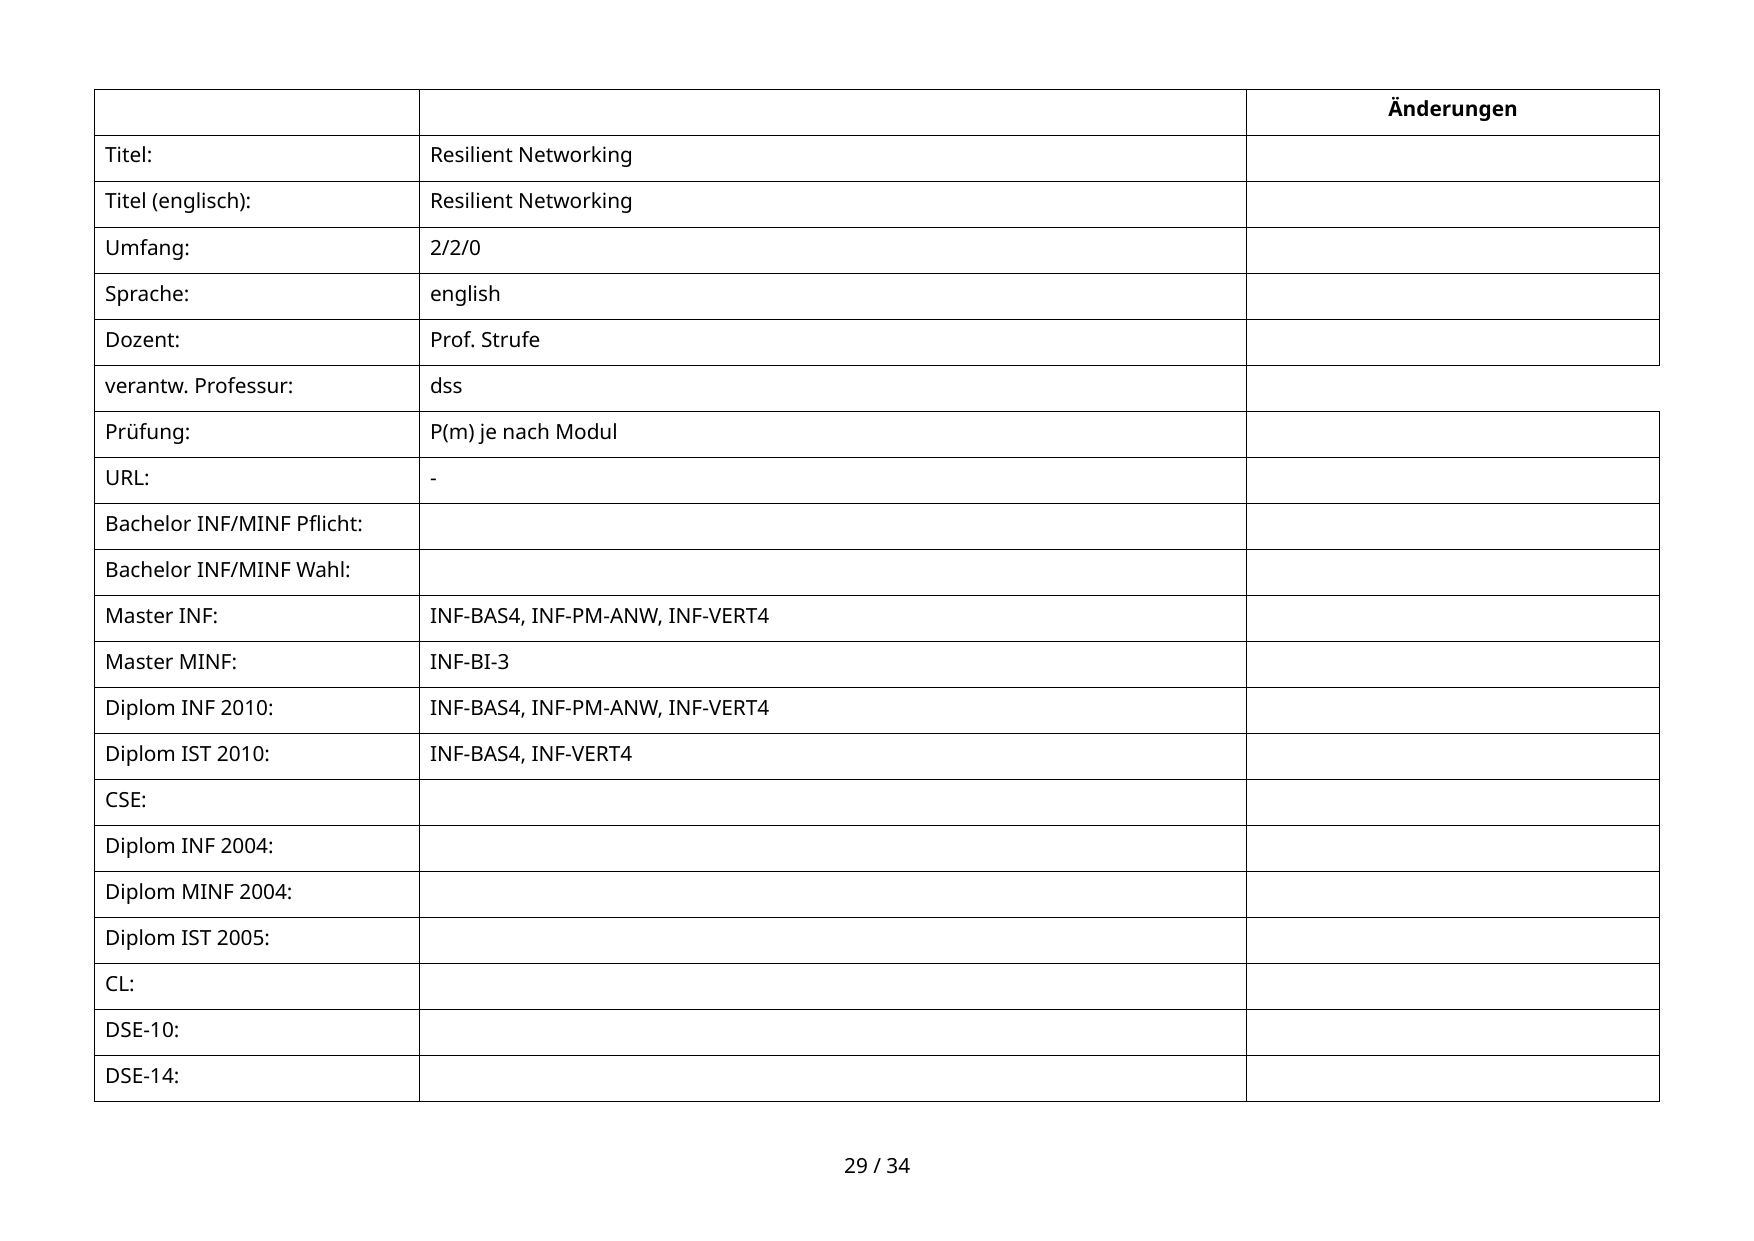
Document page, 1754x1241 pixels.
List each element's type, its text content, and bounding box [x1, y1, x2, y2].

table_cell [420, 918, 1246, 963]
table_cell Diplom IST 2010: [95, 734, 419, 779]
table_cell - [420, 458, 1246, 503]
table_cell verantw. Professur: [95, 366, 419, 411]
table_cell Diplom MINF 2004: [95, 872, 419, 917]
table_cell CSE: [95, 780, 419, 825]
table_cell [420, 826, 1246, 871]
table_cell Master INF: [95, 596, 419, 641]
table_cell [1247, 136, 1659, 181]
table_cell DSE-10: [95, 1010, 419, 1055]
table_cell [1247, 182, 1659, 227]
table_cell 2/2/0 [420, 228, 1246, 273]
table_cell [1247, 642, 1659, 687]
table_cell Titel: [95, 136, 419, 181]
table_header [420, 90, 1246, 134]
table_cell [1247, 504, 1659, 549]
table_cell english [420, 274, 1246, 319]
table_cell [1247, 872, 1659, 917]
table_cell INF-BAS4, INF-PM-ANW, INF-VERT4 [420, 688, 1246, 733]
table_cell [1247, 274, 1659, 319]
table_cell [1247, 1056, 1659, 1101]
table_cell [420, 780, 1246, 825]
table_cell Sprache: [95, 274, 419, 319]
table_header Änderungen [1247, 90, 1659, 134]
table_cell [1247, 918, 1659, 963]
table_cell Diplom IST 2005: [95, 918, 419, 963]
table_cell [1247, 734, 1659, 779]
table_cell URL: [95, 458, 419, 503]
table_cell dss [420, 366, 1246, 411]
table_cell INF-BAS4, INF-VERT4 [420, 734, 1246, 779]
table_cell [1247, 320, 1659, 365]
table_cell Umfang: [95, 228, 419, 273]
table_cell Prof. Strufe [420, 320, 1246, 365]
table_cell Diplom INF 2010: [95, 688, 419, 733]
table_cell [1247, 458, 1659, 503]
table_cell Diplom INF 2004: [95, 826, 419, 871]
table_cell [1247, 964, 1659, 1009]
table_cell Master MINF: [95, 642, 419, 687]
table_cell [1247, 596, 1659, 641]
table_cell Bachelor INF/MINF Pflicht: [95, 504, 419, 549]
table_cell Resilient Networking [420, 182, 1246, 227]
table_cell [420, 1056, 1246, 1101]
table_header [95, 90, 419, 134]
table_cell [420, 504, 1246, 549]
table_cell Prüfung: [95, 412, 419, 457]
table_cell Bachelor INF/MINF Wahl: [95, 550, 419, 595]
table_cell DSE-14: [95, 1056, 419, 1101]
table_cell [1247, 780, 1659, 825]
table_cell [1247, 826, 1659, 871]
table_cell [1247, 550, 1659, 595]
table_cell [420, 872, 1246, 917]
table_cell [1247, 412, 1659, 457]
table_cell [420, 550, 1246, 595]
table_cell CL: [95, 964, 419, 1009]
table_cell [420, 1010, 1246, 1055]
table_cell INF-BAS4, INF-PM-ANW, INF-VERT4 [420, 596, 1246, 641]
table_cell [1247, 228, 1659, 273]
table_cell Titel (englisch): [95, 182, 419, 227]
table_cell Resilient Networking [420, 136, 1246, 181]
table_cell P(m) je nach Modul [420, 412, 1246, 457]
table_cell [1247, 688, 1659, 733]
table_cell [420, 964, 1246, 1009]
table_cell Dozent: [95, 320, 419, 365]
table_cell [1247, 1010, 1659, 1055]
table_cell INF-BI-3 [420, 642, 1246, 687]
